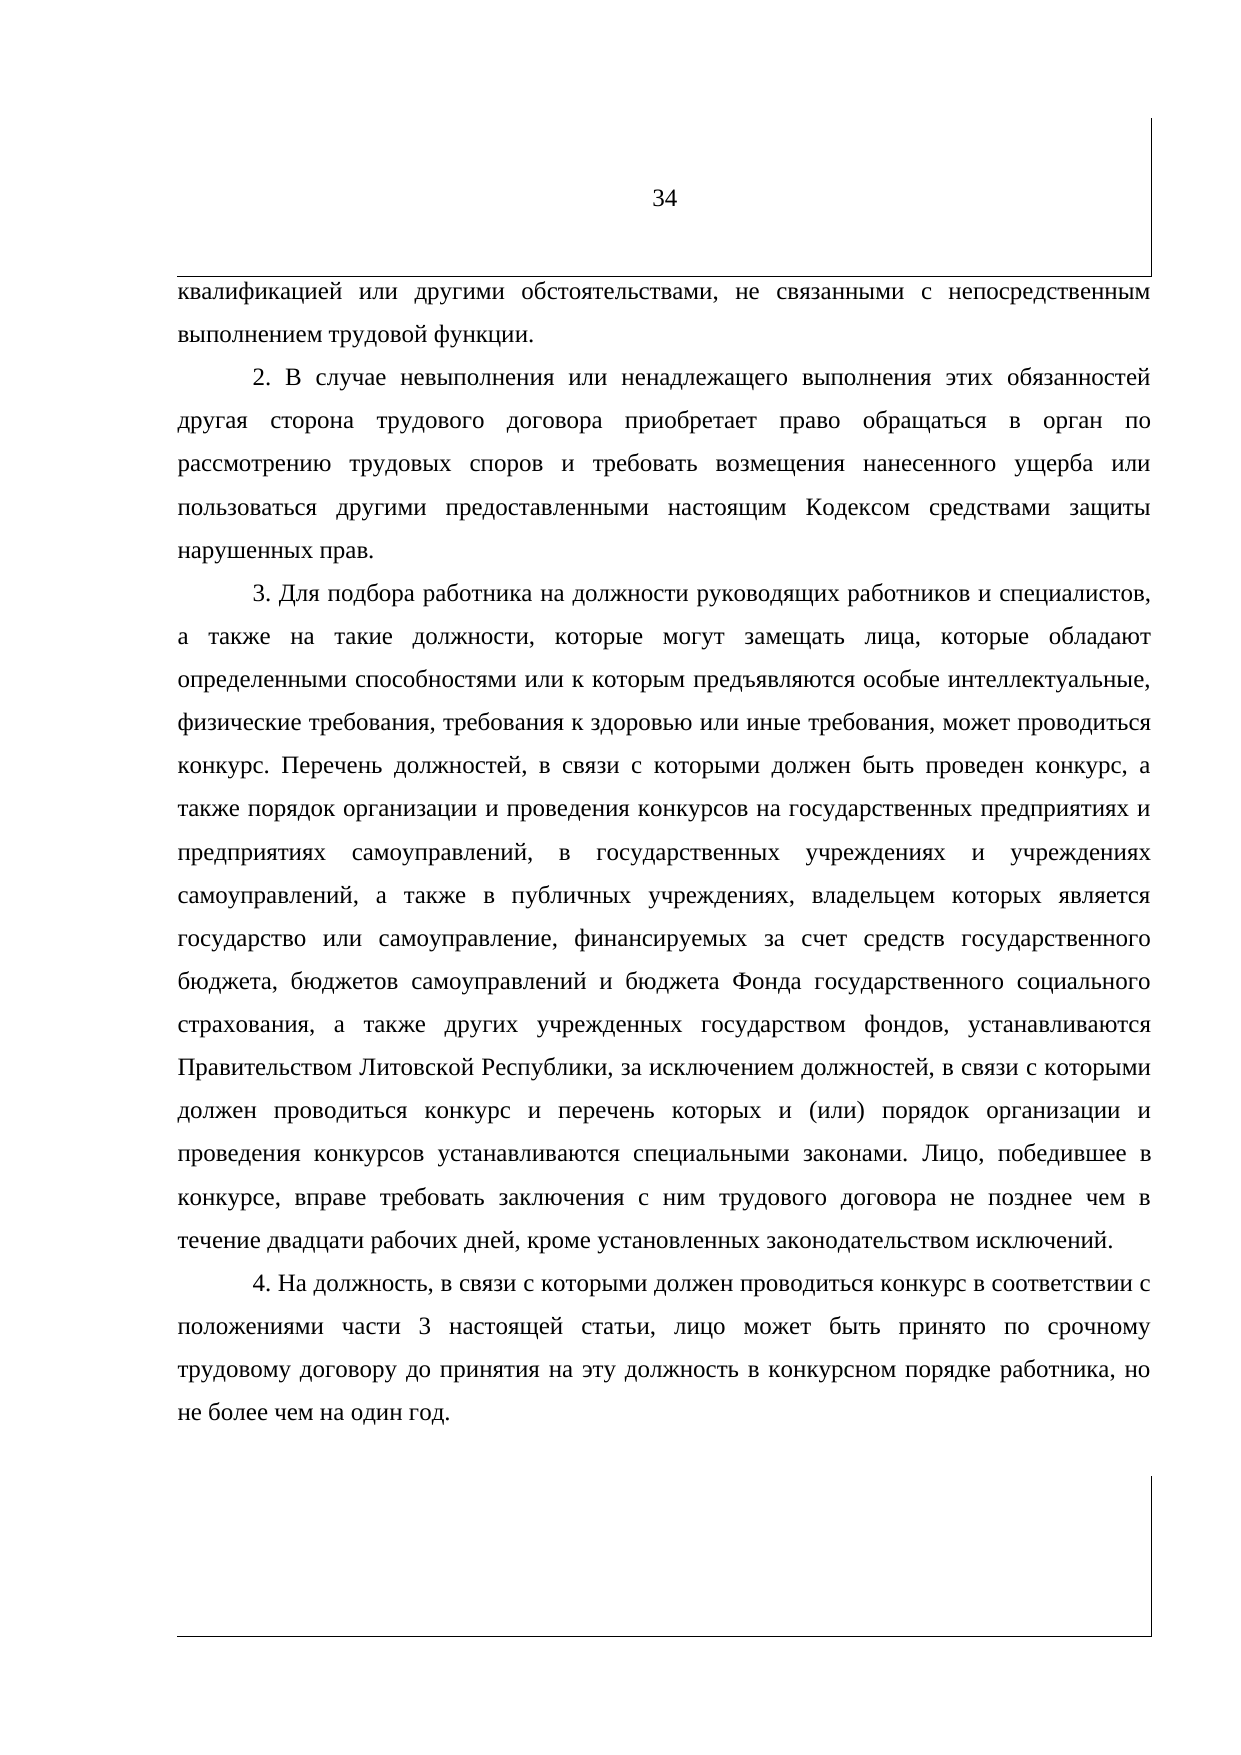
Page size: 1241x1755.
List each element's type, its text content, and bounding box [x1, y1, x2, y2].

text 3. Для подбора работника на должности руководящих работников и специалистов, а также на такие должности, которые могут замещать лица, которые обладают определенными способностями или к которым предъявляются особые интеллектуальные, физические требования, требования к здоровью или иные требования, может проводиться конкурс. Перечень должностей, в связи с которыми должен быть проведен конкурс, а также порядок организации и проведения конкурсов на государственных предприятиях и предприятиях самоуправлений, в государственных учреждениях и учреждениях самоуправлений, а также в публичных учреждениях, владельцем которых является государство или самоуправление, финансируемых за счет средств государственного бюджета, бюджетов самоуправлений и бюджета Фонда государственного социального страхования, а также других учрежденных государством фондов, устанавливаются Правительством Литовской Республики, за исключением должностей, в связи с которыми должен проводиться конкурс и перечень которых и (или) порядок организации и проведения конкурсов устанавливаются специальными законами. Лицо, победившее в конкурсе, вправе требовать заключения с ним трудового договора не позднее чем в течение двадцати рабочих дней, кроме установленных законодательством исключений. [177, 578, 1152, 1253]
text 4. На должность, в связи с которыми должен проводиться конкурс в соответствии с положениями части 3 настоящей статьи, лицо может быть принято по срочному трудовому договору до принятия на эту должность в конкурсном порядке работника, но не более чем на один год. [177, 1268, 1152, 1426]
text квалификацией или другими обстоятельствами, не связанными с непосредственным выполнением трудовой функции. [177, 276, 1152, 348]
text 2. В случае невыполнения или ненадлежащего выполнения этих обязанностей другая сторона трудового договора приобретает право обращаться в орган по рассмотрению трудовых споров и требовать возмещения нанесенного ущерба или пользоваться другими предоставленными настоящим Кодексом средствами защиты нарушенных прав. [177, 362, 1152, 563]
